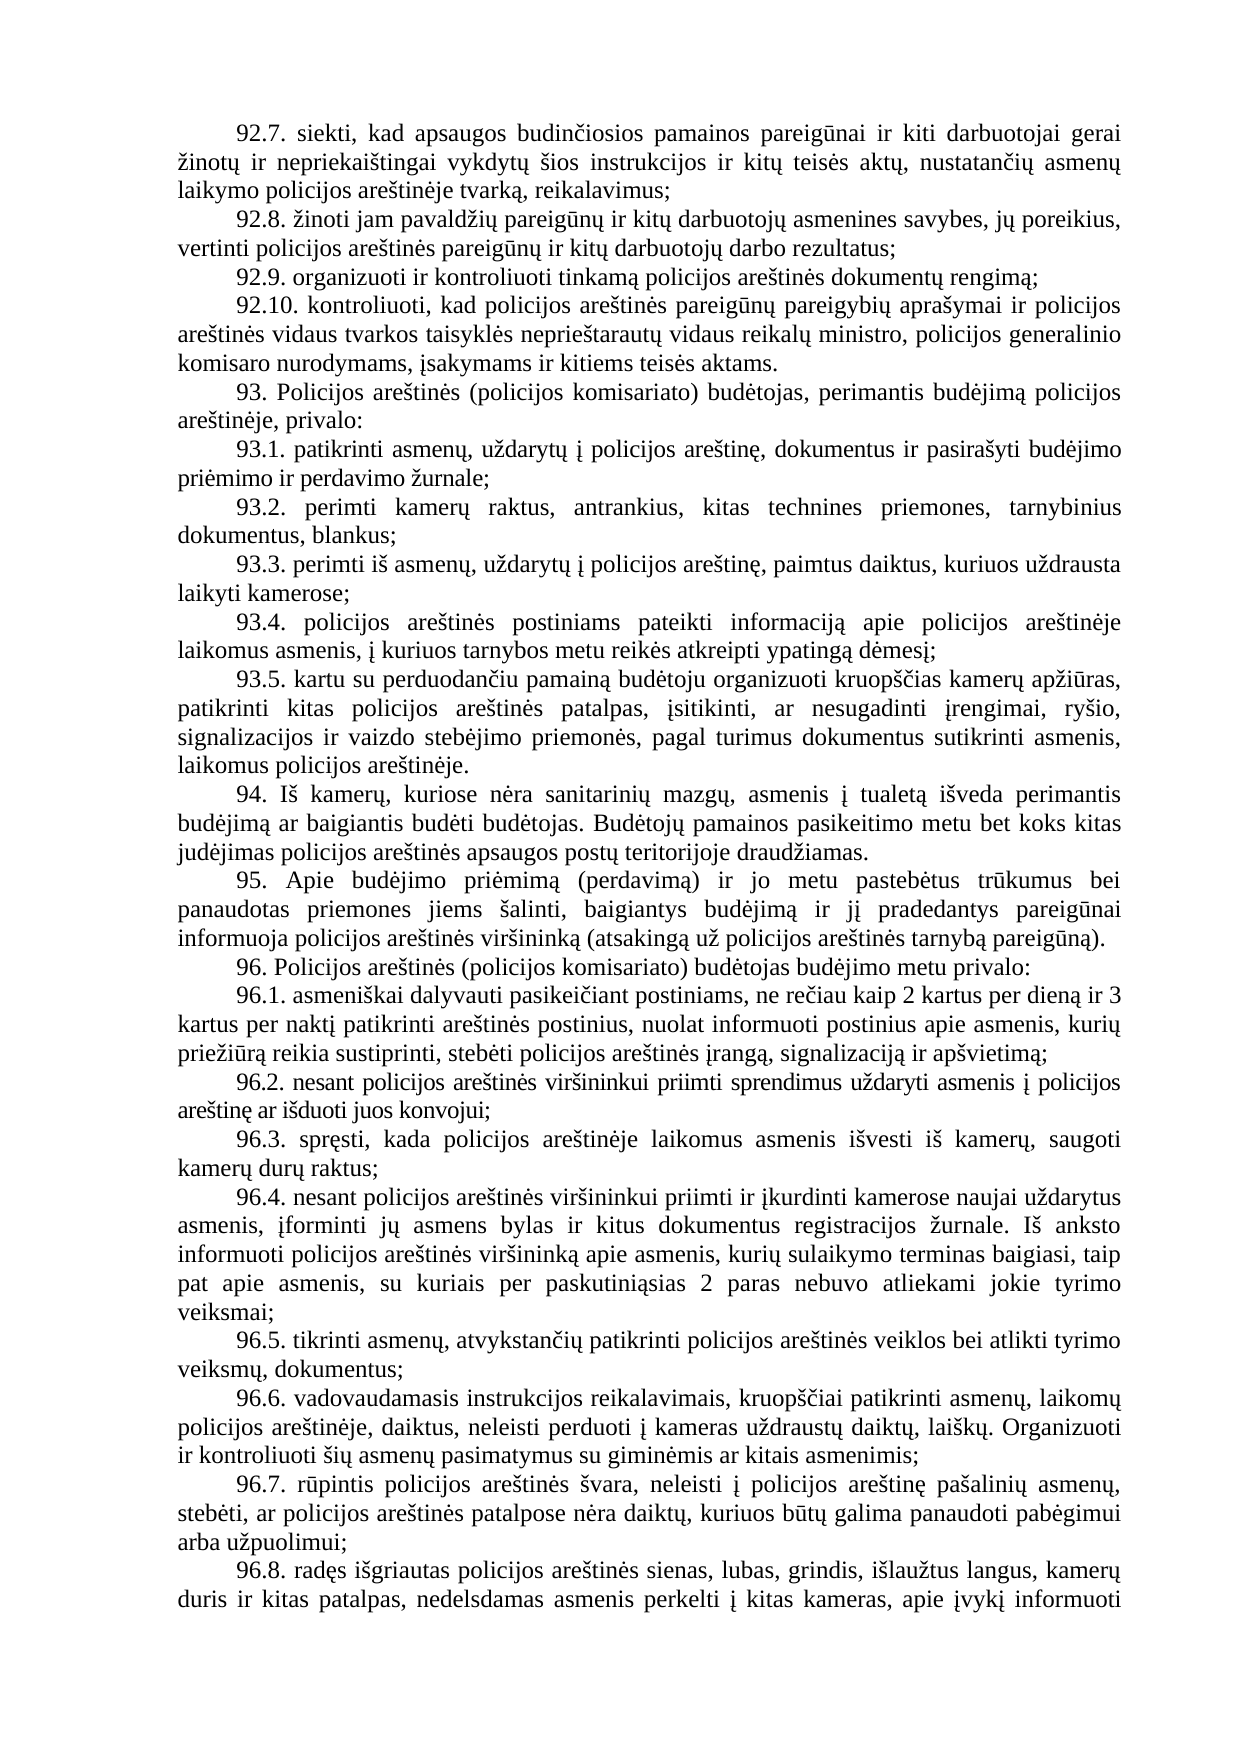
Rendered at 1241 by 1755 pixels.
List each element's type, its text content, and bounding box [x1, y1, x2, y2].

text 92.10. kontroliuoti, kad policijos areštinės pareigūnų pareigybių aprašymai ir policijos areštinės vidaus tvarkos taisyklės neprieštarautų vidaus reikalų ministro, policijos generalinio komisaro nurodymams, įsakymams ir kitiems teisės aktams. [177, 291, 1122, 377]
text 96.1. asmeniškai dalyvauti pasikeičiant postiniams, ne rečiau kaip 2 kartus per dieną ir 3 kartus per naktį patikrinti areštinės postinius, nuolat informuoti postinius apie asmenis, kurių priežiūrą reikia sustiprinti, stebėti policijos areštinės įrangą, signalizaciją ir apšvietimą; [177, 981, 1122, 1067]
text 92.7. siekti, kad apsaugos budinčiosios pamainos pareigūnai ir kiti darbuotojai gerai žinotų ir nepriekaištingai vykdytų šios instrukcijos ir kitų teisės aktų, nustatančių asmenų laikymo policijos areštinėje tvarką, reikalavimus; [177, 118, 1122, 204]
text 96.3. spręsti, kada policijos areštinėje laikomus asmenis išvesti iš kamerų, saugoti kamerų durų raktus; [177, 1124, 1122, 1182]
text 95. Apie budėjimo priėmimą (perdavimą) ir jo metu pastebėtus trūkumus bei panaudotas priemones jiems šalinti, baigiantys budėjimą ir jį pradedantys pareigūnai informuoja policijos areštinės viršininką (atsakingą už policijos areštinės tarnybą pareigūną). [177, 866, 1122, 952]
text 93.4. policijos areštinės postiniams pateikti informaciją apie policijos areštinėje laikomus asmenis, į kuriuos tarnybos metu reikės atkreipti ypatingą dėmesį; [177, 607, 1122, 664]
text 96.8. radęs išgriautas policijos areštinės sienas, lubas, grindis, išlaužtus langus, kamerų duris ir kitas patalpas, nedelsdamas asmenis perkelti į kitas kameras, apie įvykį informuoti [177, 1556, 1122, 1613]
text 93. Policijos areštinės (policijos komisariato) budėtojas, perimantis budėjimą policijos areštinėje, privalo: [177, 377, 1122, 434]
text 93.5. kartu su perduodančiu pamainą budėtoju organizuoti kruopščias kamerų apžiūras, patikrinti kitas policijos areštinės patalpas, įsitikinti, ar nesugadinti įrengimai, ryšio, signalizacijos ir vaizdo stebėjimo priemonės, pagal turimus dokumentus sutikrinti asmenis, laikomus policijos areštinėje. [177, 664, 1122, 779]
text 96.7. rūpintis policijos areštinės švara, neleisti į policijos areštinę pašalinių asmenų, stebėti, ar policijos areštinės patalpose nėra daiktų, kuriuos būtų galima panaudoti pabėgimui arba užpuolimui; [177, 1469, 1122, 1556]
text 96.6. vadovaudamasis instrukcijos reikalavimais, kruopščiai patikrinti asmenų, laikomų policijos areštinėje, daiktus, neleisti perduoti į kameras uždraustų daiktų, laiškų. Organizuoti ir kontroliuoti šių asmenų pasimatymus su giminėmis ar kitais asmenimis; [177, 1383, 1122, 1469]
text 96.4. nesant policijos areštinės viršininkui priimti ir įkurdinti kamerose naujai uždarytus asmenis, įforminti jų asmens bylas ir kitus dokumentus registracijos žurnale. Iš anksto informuoti policijos areštinės viršininką apie asmenis, kurių sulaikymo terminas baigiasi, taip pat apie asmenis, su kuriais per paskutiniąsias 2 paras nebuvo atliekami jokie tyrimo veiksmai; [177, 1182, 1122, 1326]
text 96.5. tikrinti asmenų, atvykstančių patikrinti policijos areštinės veiklos bei atlikti tyrimo veiksmų, dokumentus; [177, 1326, 1122, 1383]
text 92.9. organizuoti ir kontroliuoti tinkamą policijos areštinės dokumentų rengimą; [177, 262, 1122, 291]
text 93.2. perimti kamerų raktus, antrankius, kitas technines priemones, tarnybinius dokumentus, blankus; [177, 492, 1122, 549]
text 92.8. žinoti jam pavaldžių pareigūnų ir kitų darbuotojų asmenines savybes, jų poreikius, vertinti policijos areštinės pareigūnų ir kitų darbuotojų darbo rezultatus; [177, 204, 1122, 262]
text 96.2. nesant policijos areštinės viršininkui priimti sprendimus uždaryti asmenis į policijos areštinę ar išduoti juos konvojui; [177, 1067, 1122, 1124]
text 93.1. patikrinti asmenų, uždarytų į policijos areštinę, dokumentus ir pasirašyti budėjimo priėmimo ir perdavimo žurnale; [177, 434, 1122, 492]
text 94. Iš kamerų, kuriose nėra sanitarinių mazgų, asmenis į tualetą išveda perimantis budėjimą ar baigiantis budėti budėtojas. Budėtojų pamainos pasikeitimo metu bet koks kitas judėjimas policijos areštinės apsaugos postų teritorijoje draudžiamas. [177, 779, 1122, 866]
text 96. Policijos areštinės (policijos komisariato) budėtojas budėjimo metu privalo: [177, 952, 1122, 981]
text 93.3. perimti iš asmenų, uždarytų į policijos areštinę, paimtus daiktus, kuriuos uždrausta laikyti kamerose; [177, 549, 1122, 607]
